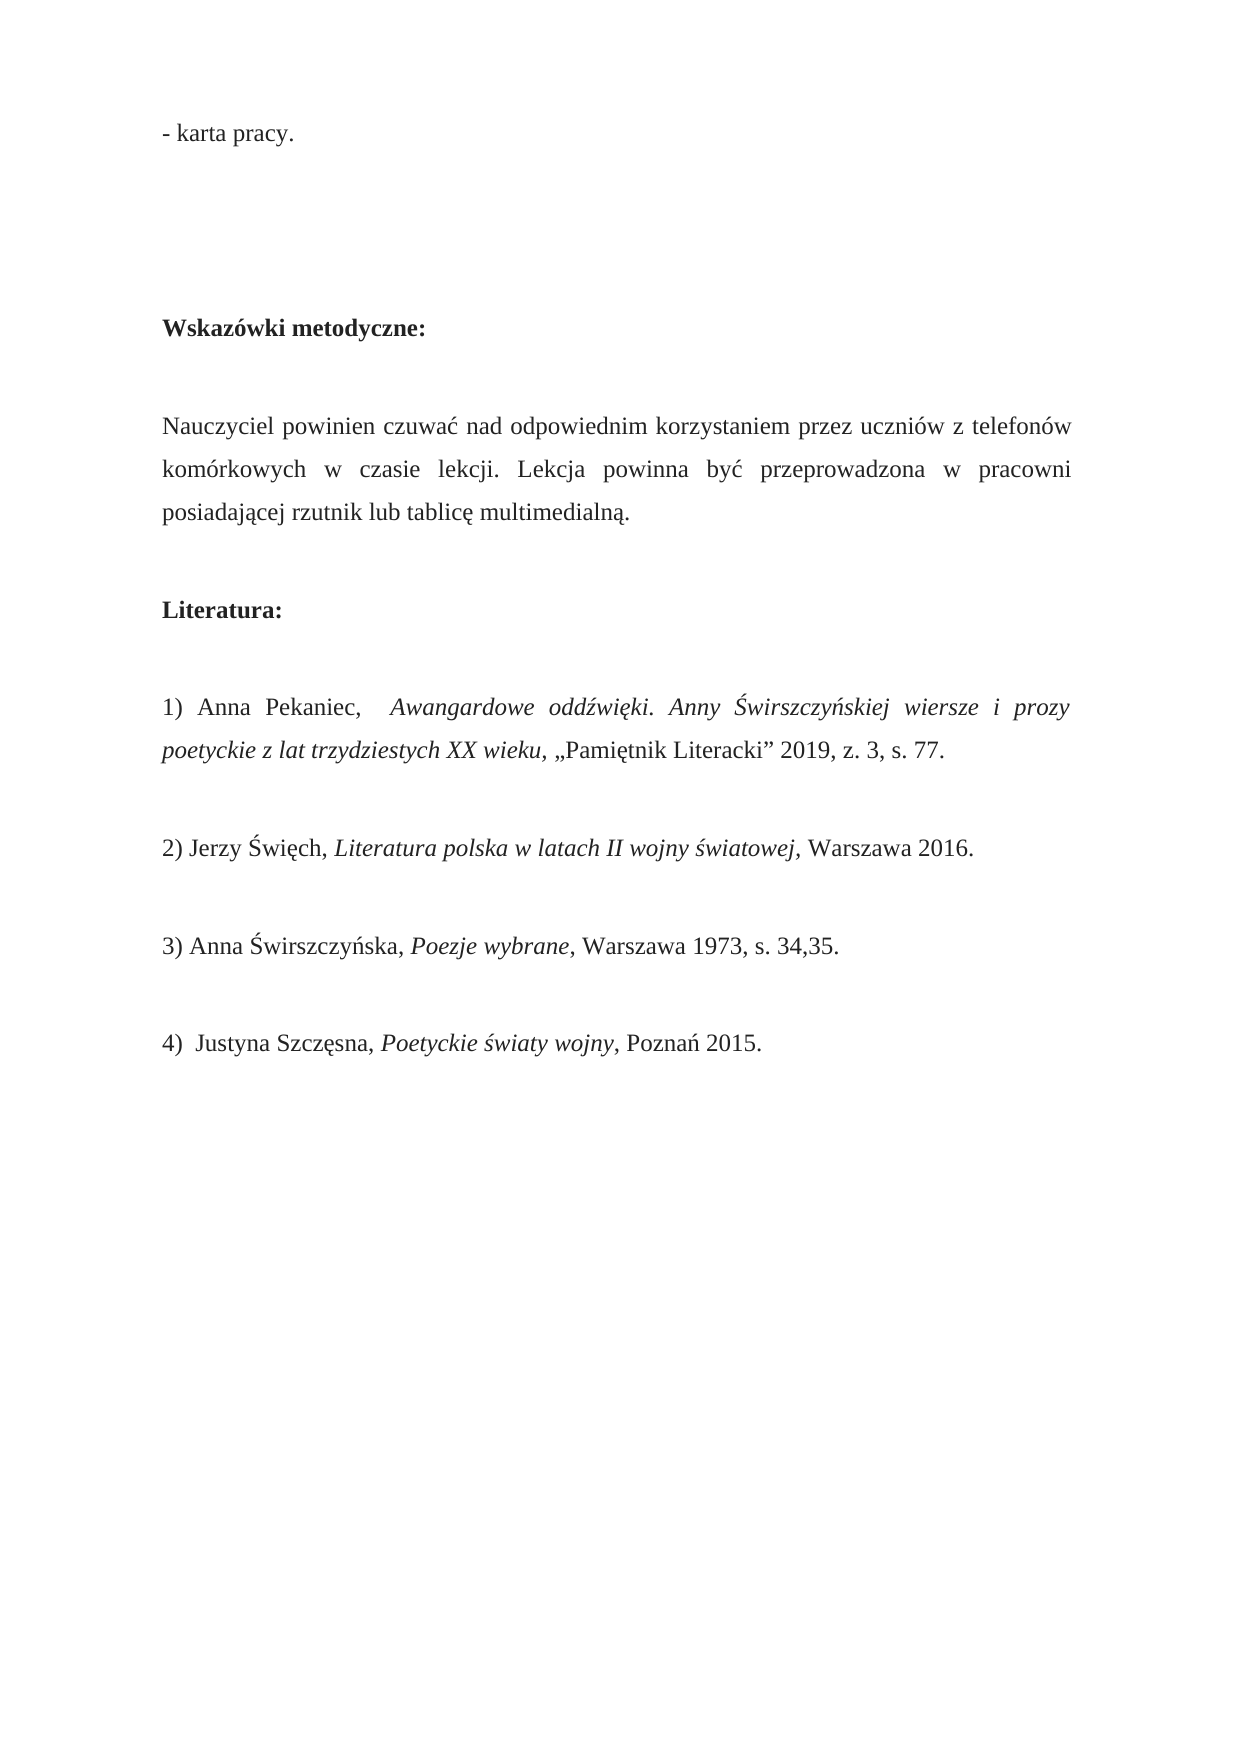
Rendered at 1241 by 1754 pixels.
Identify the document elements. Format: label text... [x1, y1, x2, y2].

text Literatura: [162, 595, 1073, 623]
text 2) Jerzy Święch, Literatura polska w latach II wojny światowej, Warszawa 2016. [162, 833, 1073, 862]
text - karta pracy. [162, 118, 1073, 147]
text 1) Anna Pekaniec, Awangardowe oddźwięki. Anny Świrszczyńskiej wiersze i prozy poetyckie z lat trzydziestych XX wieku, „Pamiętnik Literacki” 2019, z. 3, s. 77. [162, 692, 1073, 764]
text Nauczyciel powinien czuwać nad odpowiednim korzystaniem przez uczniów z telefonów komórkowych w czasie lekcji. Lekcja powinna być przeprowadzona w pracowni posiadającej rzutnik lub tablicę multimedialną. [162, 411, 1073, 526]
text 4) Justyna Szczęsna, Poetyckie światy wojny, Poznań 2015. [162, 1028, 1073, 1057]
text Wskazówki metodyczne: [162, 313, 1073, 342]
text 3) Anna Świrszczyńska, Poezje wybrane, Warszawa 1973, s. 34,35. [162, 931, 1073, 959]
